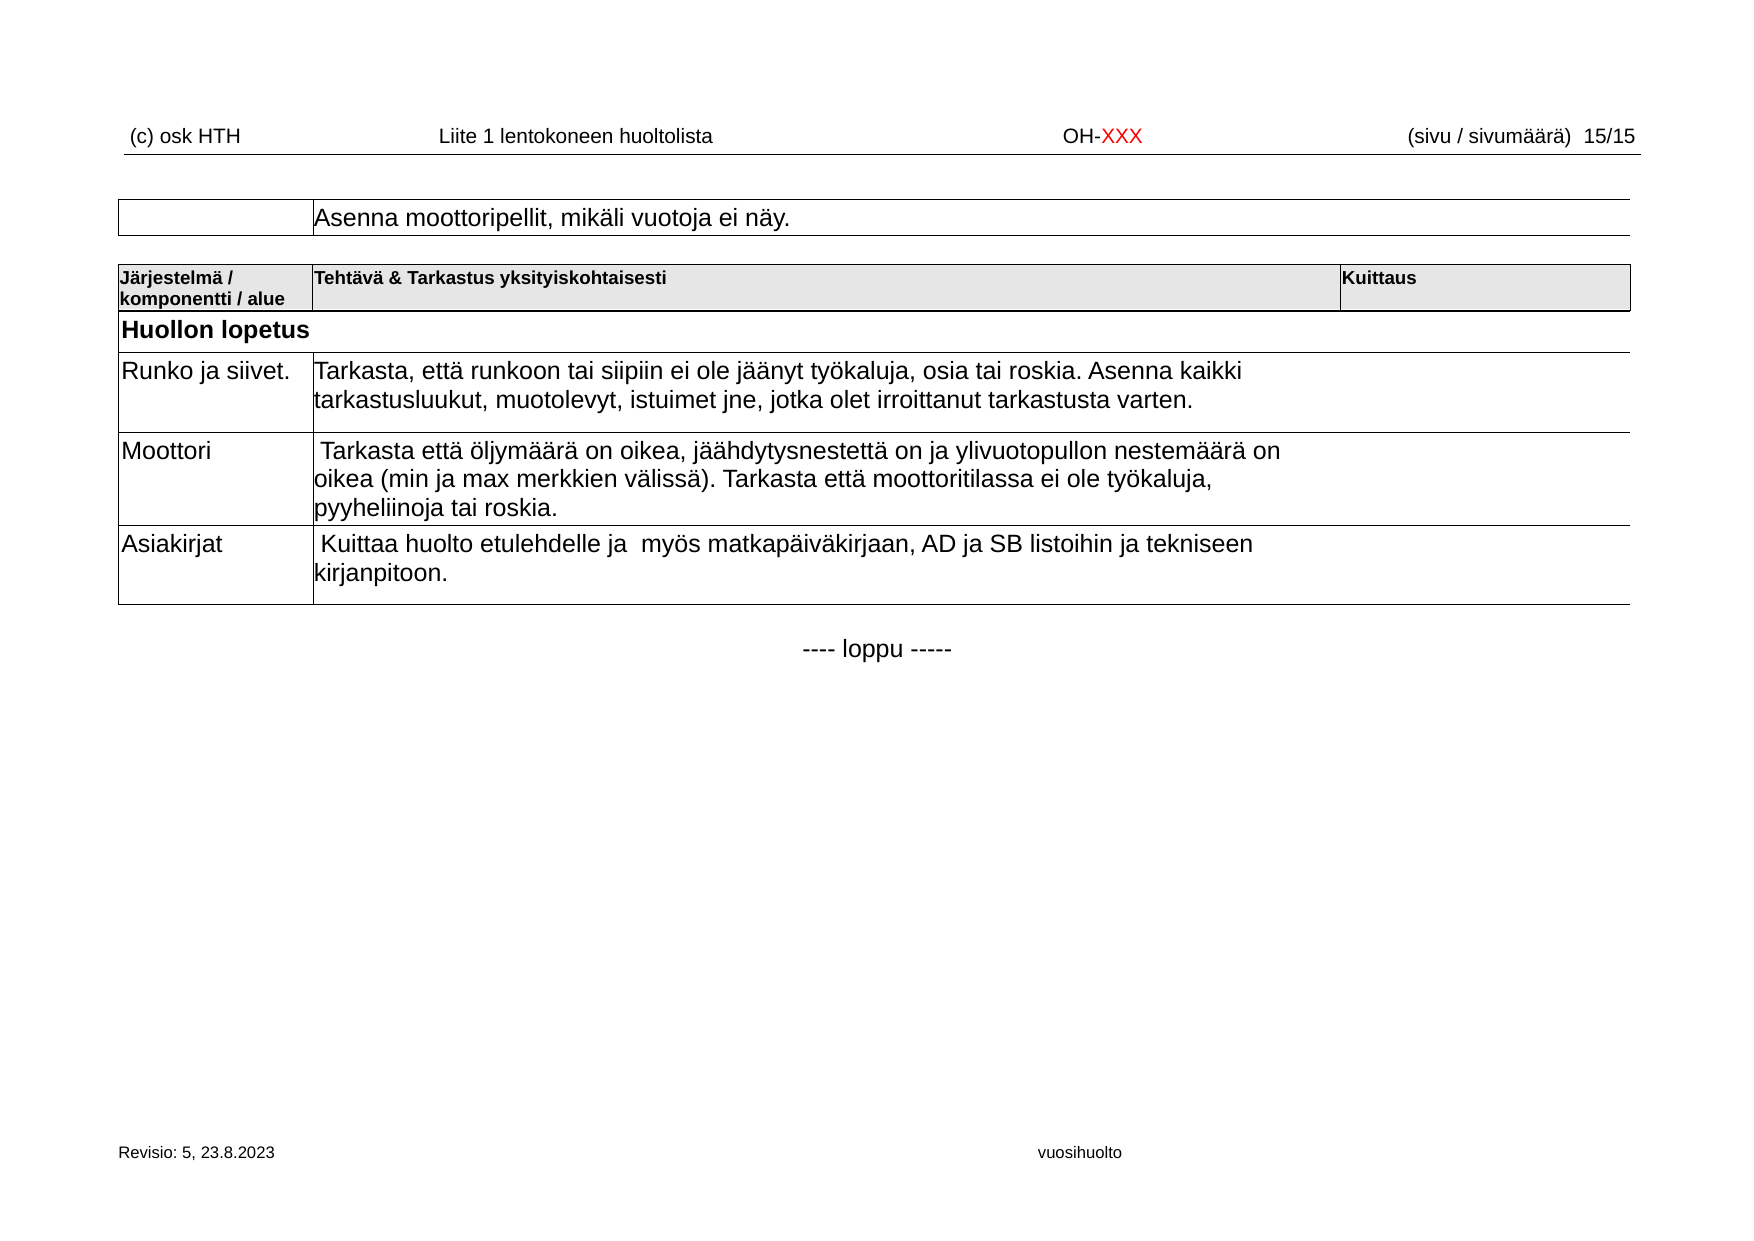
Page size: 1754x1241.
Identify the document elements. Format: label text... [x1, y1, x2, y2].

table_header Huollon lopetus [119, 312, 1630, 352]
table_cell [1341, 353, 1630, 432]
table_cell Moottori [119, 433, 313, 525]
table_cell Tarkasta että öljymäärä on oikea, jäähdytysnestettä on ja ylivuotopullon nestemäärä on oikea (min ja max merkkien välissä). Tarkasta että moottoritilassa ei ole työkaluja, pyyheliinoja tai roskia. [314, 433, 1341, 525]
text ---- loppu ----- [118, 634, 1636, 663]
table_cell Kuittaa huolto etulehdelle ja myös matkapäiväkirjaan, AD ja SB listoihin ja tekniseen kirjanpitoon. [314, 526, 1341, 604]
table_header Kuittaus [1341, 265, 1630, 309]
table_cell [1341, 200, 1630, 234]
table_cell [119, 200, 313, 234]
table_header Järjestelmä / komponentti / alue [119, 265, 312, 309]
table_cell Asiakirjat [119, 526, 313, 604]
table_cell [1341, 433, 1630, 525]
table_cell Asenna moottoripellit, mikäli vuotoja ei näy. [314, 200, 1341, 234]
table_cell Runko ja siivet. [119, 353, 313, 432]
table_cell [1341, 526, 1630, 604]
table_cell Tarkasta, että runkoon tai siipiin ei ole jäänyt työkaluja, osia tai roskia. Asenna kaikki tarkastusluukut, muotolevyt, istuimet jne, jotka olet irroittanut tarkastusta varten. [314, 353, 1341, 432]
table_header Tehtävä & Tarkastus yksityiskohtaisesti [313, 265, 1340, 309]
